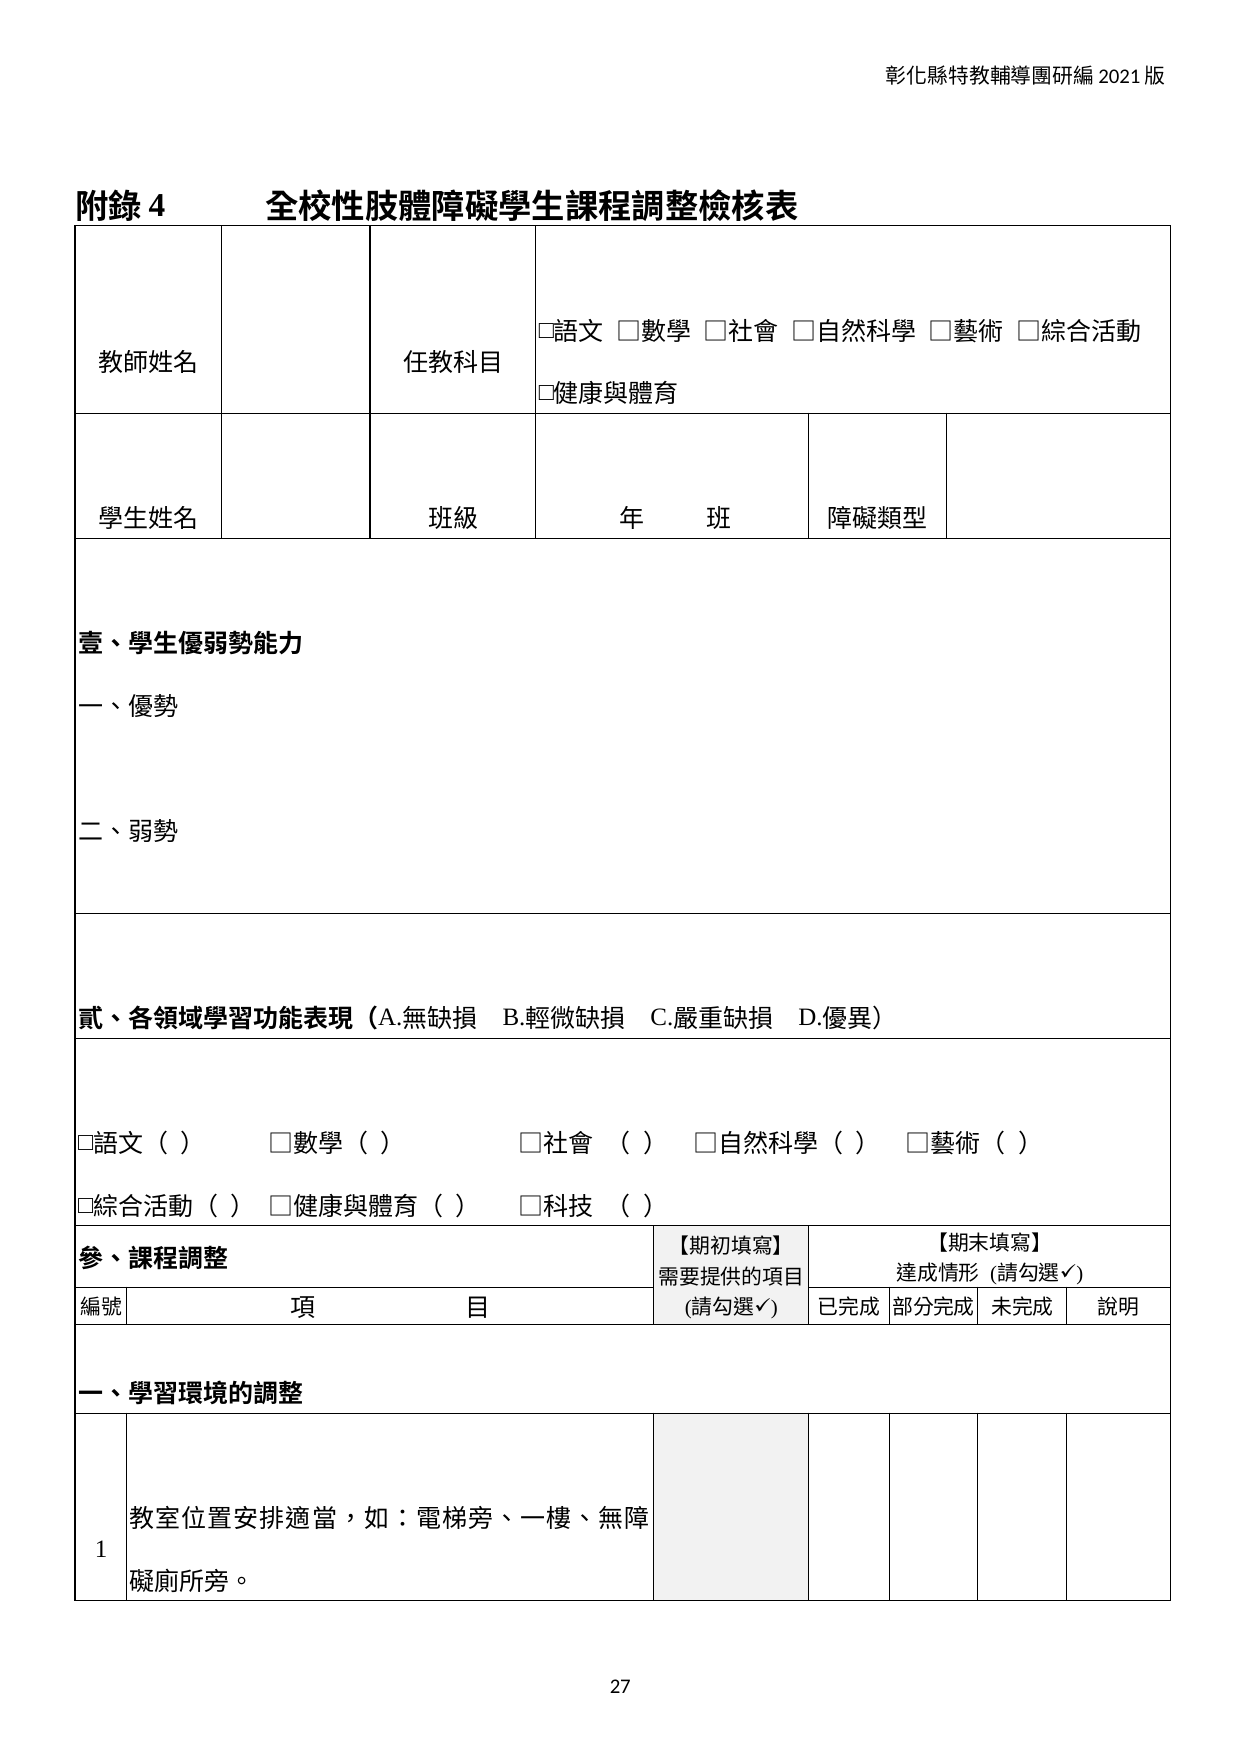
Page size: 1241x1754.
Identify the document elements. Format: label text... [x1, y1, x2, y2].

table_header 任教科目 [371, 226, 535, 413]
table_cell 未完成 [978, 1288, 1066, 1324]
table_cell [654, 1414, 808, 1600]
table_cell [890, 1414, 977, 1600]
table_cell 【期末填寫】 達成情形 (請勾選) [809, 1226, 1170, 1287]
table_cell [809, 1414, 889, 1600]
table_cell [222, 414, 369, 538]
table_cell 編號 [76, 1288, 126, 1324]
table_cell 項 目 [127, 1288, 653, 1324]
table_header [222, 226, 369, 413]
table_cell 年 班 [536, 414, 808, 538]
table_cell 教室位置安排適當，如：電梯旁、一樓、無障礙廁所旁。 [127, 1414, 653, 1600]
table_cell 貳、各領域學習功能表現（A.無缺損 B.輕微缺損 C.嚴重缺損 D.優異） [76, 914, 1170, 1038]
table_cell 部分完成 [890, 1288, 977, 1324]
table_cell 班級 [371, 414, 535, 538]
table_cell [978, 1414, 1066, 1600]
table_header 教師姓名 [76, 226, 221, 413]
table_cell 參、課程調整 [76, 1226, 653, 1287]
table_cell 壹、學生優弱勢能力 一、優勢 二、弱勢 [76, 539, 1170, 913]
text 附錄4 全校性肢體障礙學生課程調整檢核表 [75, 163, 1165, 225]
table_cell 障礙類型 [809, 414, 946, 538]
table_cell 一、學習環境的調整 [76, 1325, 1170, 1413]
table_cell 學生姓名 [76, 414, 221, 538]
table_cell 已完成 [809, 1288, 889, 1324]
table_cell 說明 [1067, 1288, 1170, 1324]
table_header □語文 □數學 □社會 □自然科學 □藝術 □綜合活動 □健康與體育 [536, 226, 1170, 413]
table_cell 1 [76, 1414, 126, 1600]
table_cell [947, 414, 1170, 538]
table_cell □語文（ ） □數學（ ） □社會 （ ） □自然科學（ ） □藝術（ ） □綜合活動（ ） □健康與體育（ ） □科技 （ ） [76, 1039, 1170, 1225]
table_cell [1067, 1414, 1170, 1600]
table_cell 【期初填寫】 需要提供的項目 (請勾選) [654, 1226, 808, 1324]
